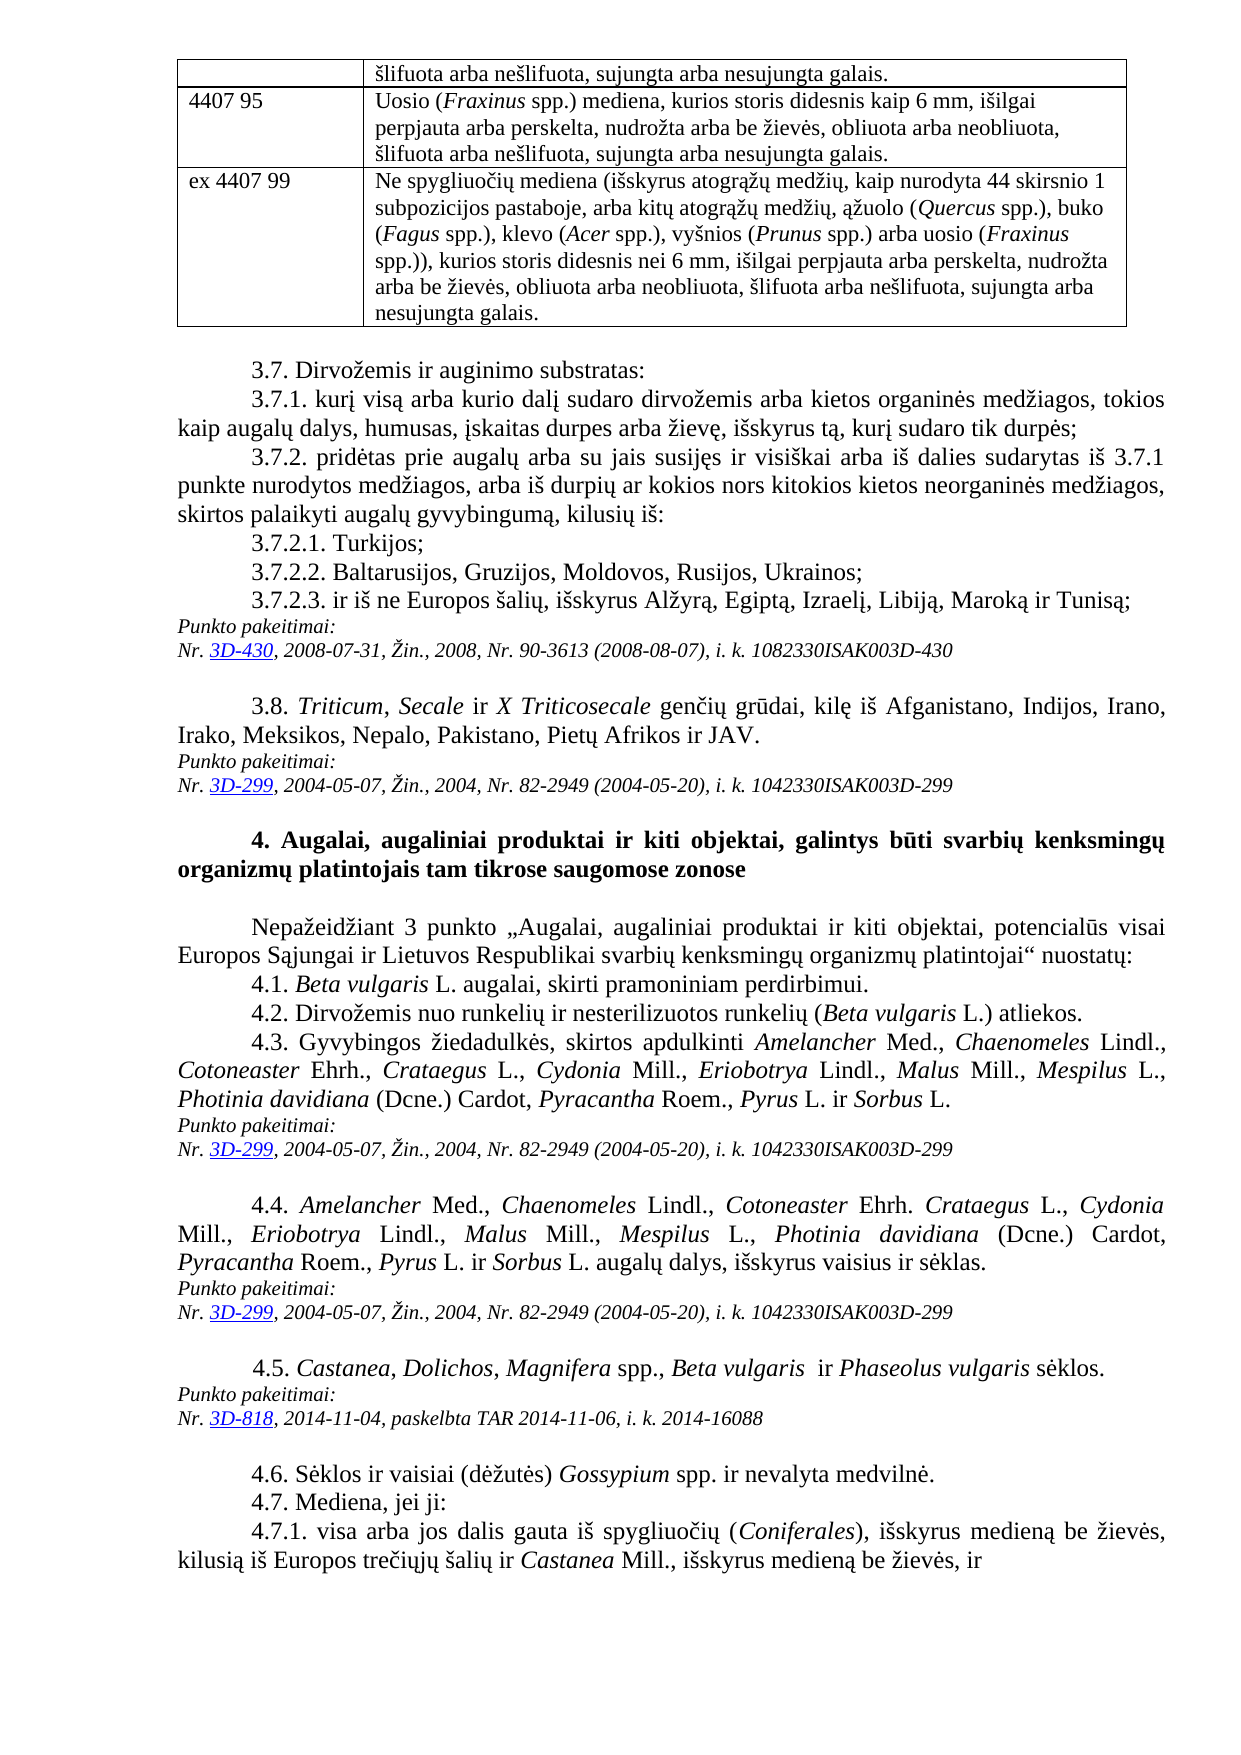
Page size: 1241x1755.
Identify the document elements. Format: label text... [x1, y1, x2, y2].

text 4.4. Amelancher Med., Chaenomeles Lindl., Cotoneaster Ehrh. Crataegus L., Cydonia Mill., Eriobotrya Lindl., Malus Mill., Mespilus L., Photinia davidiana (Dcne.) Cardot, Pyracantha Roem., Pyrus L. ir Sorbus L. augalų dalys, išskyrus vaisius ir sėklas. [177, 1190, 1166, 1276]
text Nepažeidžiant 3 punkto „Augalai, augaliniai produktai ir kiti objektai, potencialūs visai Europos Sąjungai ir Lietuvos Respublikai svarbių kenksmingų organizmų platintojai“ nuostatų: [177, 912, 1166, 969]
text Punkto pakeitimai: [177, 1113, 1166, 1137]
text Punkto pakeitimai: [177, 749, 1166, 773]
text Nr. 3D-299, 2004-05-07, Žin., 2004, Nr. 82-2949 (2004-05-20), i. k. 1042330ISAK003D-299 [177, 1137, 1166, 1161]
text 3.7.2. pridėtas prie augalų arba su jais susijęs ir visiškai arba iš dalies sudarytas iš 3.7.1 punkte nurodytos medžiagos, arba iš durpių ar kokios nors kitokios kietos neorganinės medžiagos, skirtos palaikyti augalų gyvybingumą, kilusių iš: [177, 442, 1166, 528]
text 4.3. Gyvybingos žiedadulkės, skirtos apdulkinti Amelancher Med., Chaenomeles Lindl., Cotoneaster Ehrh., Crataegus L., Cydonia Mill., Eriobotrya Lindl., Malus Mill., Mespilus L., Photinia davidiana (Dcne.) Cardot, Pyracantha Roem., Pyrus L. ir Sorbus L. [177, 1027, 1166, 1113]
table_cell ex 4407 99 [178, 168, 363, 326]
text 3.7. Dirvožemis ir auginimo substratas: [177, 356, 1166, 384]
table_header šlifuota arba nešlifuota, sujungta arba nesujungta galais. [364, 60, 1126, 86]
text Nr. 3D-430, 2008-07-31, Žin., 2008, Nr. 90-3613 (2008-08-07), i. k. 1082330ISAK003D-430 [177, 638, 1166, 662]
text 4.7.1. visa arba jos dalis gauta iš spygliuočių (Coniferales), išskyrus medieną be žievės, kilusią iš Europos trečiųjų šalių ir Castanea Mill., išskyrus medieną be žievės, ir [177, 1516, 1166, 1574]
text 4.2. Dirvožemis nuo runkelių ir nesterilizuotos runkelių (Beta vulgaris L.) atliekos. [177, 998, 1166, 1027]
table_cell Uosio (Fraxinus spp.) mediena, kurios storis didesnis kaip 6 mm, išilgai perpjauta arba perskelta, nudrožta arba be žievės, obliuota arba neobliuota, šlifuota arba nešlifuota, sujungta arba nesujungta galais. [364, 88, 1126, 167]
table_cell Ne spygliuočių mediena (išskyrus atogrąžų medžių, kaip nurodyta 44 skirsnio 1 subpozicijos pastaboje, arba kitų atogrąžų medžių, ąžuolo (Quercus spp.), buko (Fagus spp.), klevo (Acer spp.), vyšnios (Prunus spp.) arba uosio (Fraxinus spp.)), kurios storis didesnis nei 6 mm, išilgai perpjauta arba perskelta, nudrožta arba be žievės, obliuota arba neobliuota, šlifuota arba nešlifuota, sujungta arba nesujungta galais. [364, 168, 1126, 326]
text Punkto pakeitimai: [177, 1276, 1166, 1300]
text 4.1. Beta vulgaris L. augalai, skirti pramoniniam perdirbimui. [177, 969, 1166, 998]
table_header [178, 60, 363, 86]
text Nr. 3D-299, 2004-05-07, Žin., 2004, Nr. 82-2949 (2004-05-20), i. k. 1042330ISAK003D-299 [177, 773, 1166, 797]
text Punkto pakeitimai: [177, 1382, 1166, 1406]
text 4.5. Castanea, Dolichos, Magnifera spp., Beta vulgaris ir Phaseolus vulgaris sėklos. [177, 1353, 1166, 1382]
text 3.7.2.2. Baltarusijos, Gruzijos, Moldovos, Rusijos, Ukrainos; [177, 557, 1166, 586]
text Nr. 3D-299, 2004-05-07, Žin., 2004, Nr. 82-2949 (2004-05-20), i. k. 1042330ISAK003D-299 [177, 1300, 1166, 1324]
text Nr. 3D-818, 2014-11-04, paskelbta TAR 2014-11-06, i. k. 2014-16088 [177, 1406, 1166, 1430]
text 3.7.2.1. Turkijos; [177, 528, 1166, 557]
text 4.6. Sėklos ir vaisiai (dėžutės) Gossypium spp. ir nevalyta medvilnė. [177, 1459, 1166, 1487]
text 4. augalai, augaliniai produktai ir kiti objektai, galintys būti svarbių kenksmingų organizmų platintojais tam tikrose saugomose zonose [177, 826, 1166, 883]
text Punkto pakeitimai: [177, 614, 1166, 638]
table_cell 4407 95 [178, 88, 363, 167]
text 4.7. Mediena, jei ji: [177, 1487, 1166, 1516]
text 3.8. Triticum, Secale ir X Triticosecale genčių grūdai, kilę iš Afganistano, Indijos, Irano, Irako, Meksikos, Nepalo, Pakistano, Pietų Afrikos ir JAV. [177, 691, 1166, 749]
text 3.7.1. kurį visą arba kurio dalį sudaro dirvožemis arba kietos organinės medžiagos, tokios kaip augalų dalys, humusas, įskaitas durpes arba žievę, išskyrus tą, kurį sudaro tik durpės; [177, 384, 1166, 442]
text 3.7.2.3. ir iš ne Europos šalių, išskyrus Alžyrą, Egiptą, Izraelį, Libiją, Maroką ir Tunisą; [177, 586, 1166, 614]
